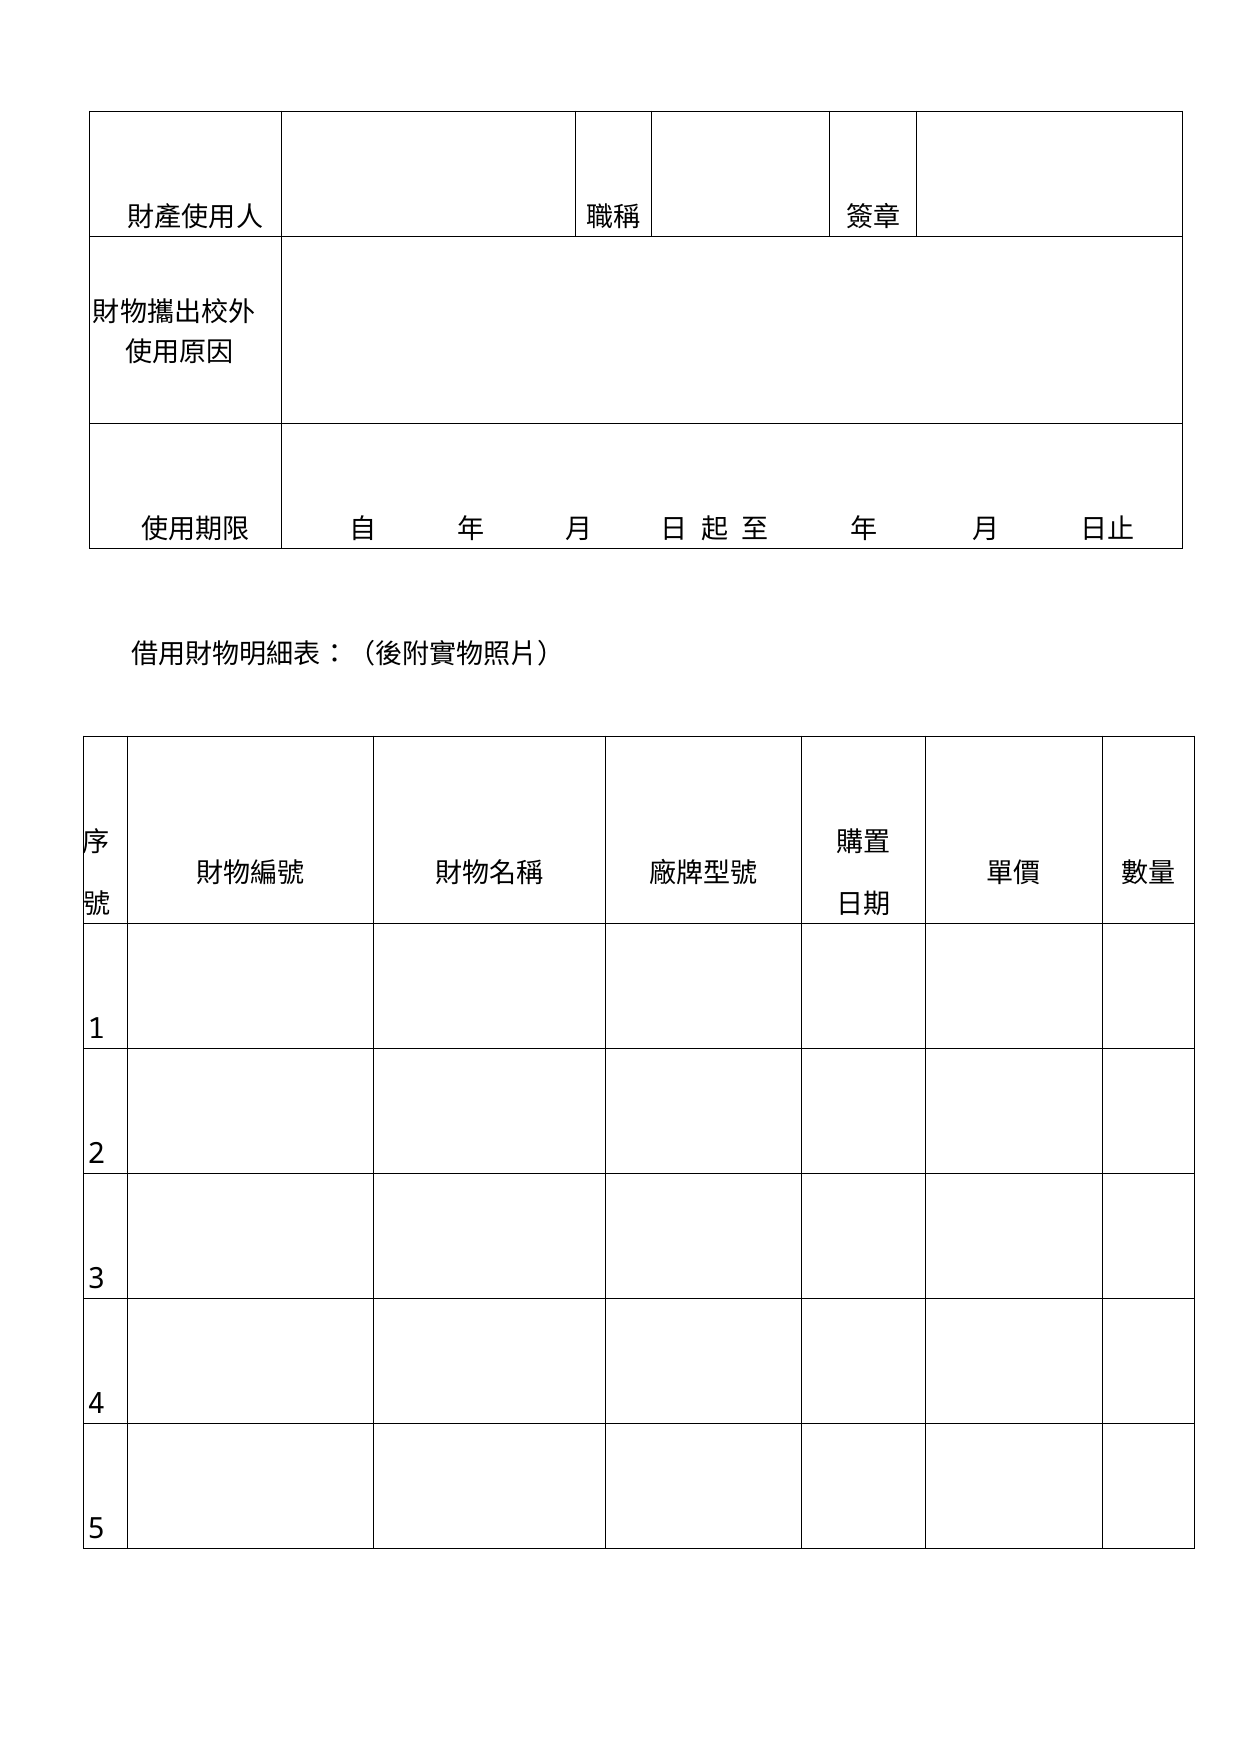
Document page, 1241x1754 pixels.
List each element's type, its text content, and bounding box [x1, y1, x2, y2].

table_cell [606, 1299, 801, 1423]
table_cell [374, 1174, 605, 1298]
table_cell [926, 1049, 1102, 1173]
table_cell [802, 924, 925, 1048]
table_cell [1103, 1049, 1194, 1173]
table_cell [802, 1299, 925, 1423]
table_cell [606, 1424, 801, 1548]
table_cell [282, 112, 575, 236]
table_header 單價 [926, 737, 1102, 923]
table_cell [926, 1174, 1102, 1298]
table_cell [606, 924, 801, 1048]
table_header 數量 [1103, 737, 1194, 923]
table_cell 5 [84, 1424, 127, 1548]
table_cell [1103, 1424, 1194, 1548]
table_cell [374, 1299, 605, 1423]
table_cell [374, 924, 605, 1048]
table_cell [1103, 1299, 1194, 1423]
table_cell [606, 1049, 801, 1173]
table_cell [128, 1424, 373, 1548]
table_cell 2 [84, 1049, 127, 1173]
table_cell 財物攜出校外 使用原因 [90, 237, 281, 423]
table_cell [128, 1174, 373, 1298]
table_cell [652, 112, 829, 236]
table_header 廠牌型號 [606, 737, 801, 923]
table_cell [926, 924, 1102, 1048]
table_cell [926, 1299, 1102, 1423]
table_cell [374, 1424, 605, 1548]
table_cell 4 [84, 1299, 127, 1423]
table_cell 簽章 [830, 112, 916, 236]
table_header 購置 日期 [802, 737, 925, 923]
table_cell [606, 1174, 801, 1298]
table_cell [374, 1049, 605, 1173]
table_cell [802, 1174, 925, 1298]
table_cell [1103, 924, 1194, 1048]
text 借用財物明細表：（後附實物照片） [131, 611, 1144, 673]
table_cell [917, 112, 1182, 236]
table_cell [802, 1424, 925, 1548]
table_cell [128, 924, 373, 1048]
table_cell 財產使用人 [90, 112, 281, 236]
table_header 序 號 [84, 737, 127, 923]
table_cell 職稱 [576, 112, 651, 236]
table_cell 使用期限 [90, 424, 281, 548]
table_cell [128, 1299, 373, 1423]
table_cell [1103, 1174, 1194, 1298]
table_cell 1 [84, 924, 127, 1048]
table_header 財物編號 [128, 737, 373, 923]
table_cell 自 年 月 日 起 至 年 月 日止 [282, 424, 1182, 548]
table_cell 3 [84, 1174, 127, 1298]
table_cell [128, 1049, 373, 1173]
table_cell [282, 237, 1182, 423]
table_cell [926, 1424, 1102, 1548]
table_cell [802, 1049, 925, 1173]
table_header 財物名稱 [374, 737, 605, 923]
